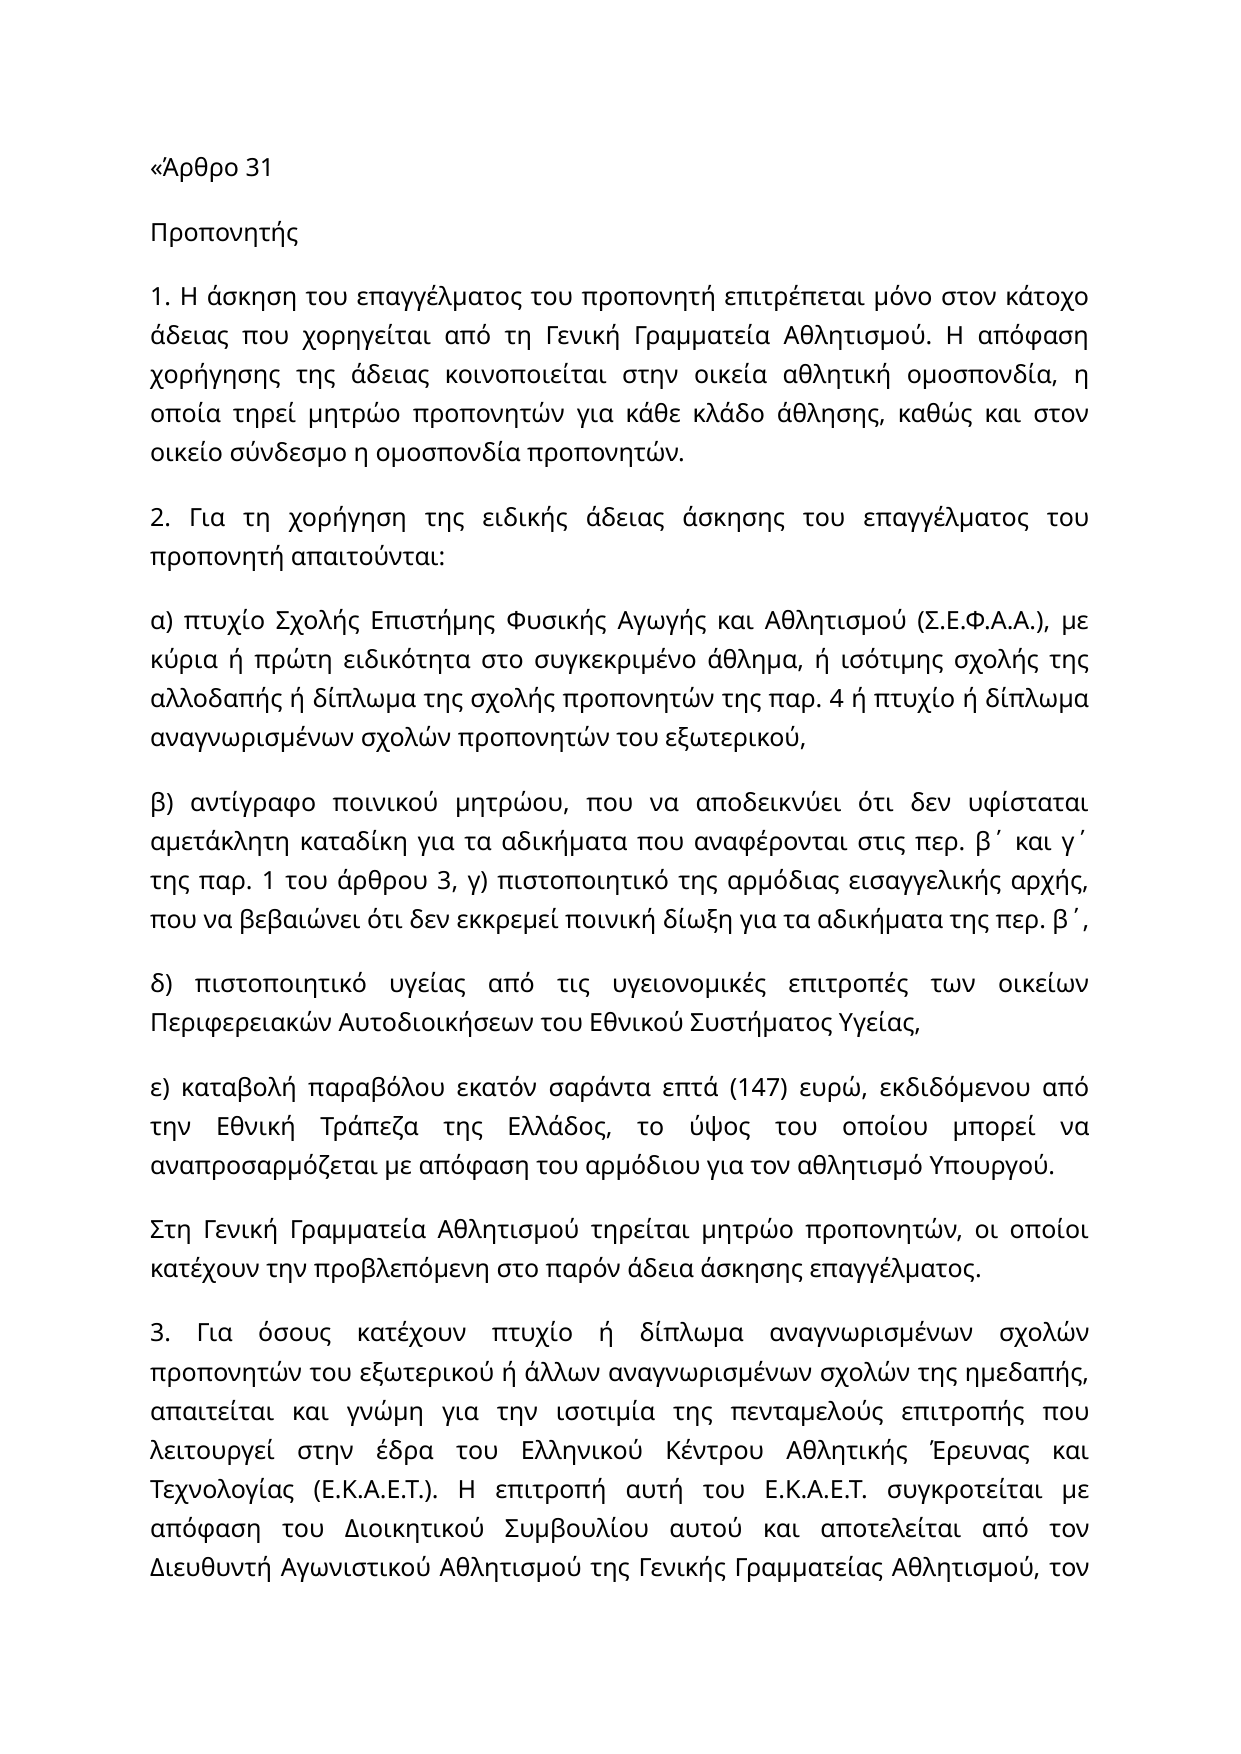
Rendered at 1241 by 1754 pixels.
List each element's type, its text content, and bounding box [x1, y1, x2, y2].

text 2. Για τη χορήγηση της ειδικής άδειας άσκησης του επαγγέλματος του προπονητή απαιτούνται: [150, 499, 1090, 572]
text β) αντίγραφο ποινικού μητρώου, που να αποδεικνύει ότι δεν υφίσταται αμετάκλητη καταδίκη για τα αδικήματα που αναφέρονται στις περ. β΄ και γ΄ της παρ. 1 του άρθρου 3, γ) πιστοποιητικό της αρμόδιας εισαγγελικής αρχής, που να βεβαιώνει ότι δεν εκκρεμεί ποινική δίωξη για τα αδικήματα της περ. β΄, [150, 784, 1090, 936]
text 3. Για όσους κατέχουν πτυχίο ή δίπλωμα αναγνωρισμένων σχολών προπονητών του εξωτερικού ή άλλων αναγνωρισμένων σχολών της ημεδαπής, απαιτείται και γνώμη για την ισοτιμία της πενταμελούς επιτροπής που λειτουργεί στην έδρα του Ελληνικού Κέντρου Αθλητικής Έρευνας και Τεχνολογίας (Ε.Κ.Α.Ε.Τ.). Η επιτροπή αυτή του Ε.Κ.Α.Ε.Τ. συγκροτείται με απόφαση του Διοικητικού Συμβουλίου αυτού και αποτελείται από τον Διευθυντή Αγωνιστικού Αθλητισμού της Γενικής Γραμματείας Αθλητισμού, τον [150, 1315, 1090, 1584]
text ε) καταβολή παραβόλου εκατόν σαράντα επτά (147) ευρώ, εκδιδόμενου από την Εθνική Τράπεζα της Ελλάδος, το ύψος του οποίου μπορεί να αναπροσαρμόζεται με απόφαση του αρμόδιου για τον αθλητισμό Υπουργού. [150, 1069, 1090, 1182]
text «Άρθρο 31 [150, 150, 1090, 184]
text δ) πιστοποιητικό υγείας από τις υγειονομικές επιτροπές των οικείων Περιφερειακών Αυτοδιοικήσεων του Εθνικού Συστήματος Υγείας, [150, 966, 1090, 1039]
text 1. Η άσκηση του επαγγέλματος του προπονητή επιτρέπεται μόνο στον κάτοχο άδειας που χορηγείται από τη Γενική Γραμματεία Αθλητισμού. Η απόφαση χορήγησης της άδειας κοινοποιείται στην οικεία αθλητική ομοσπονδία, η οποία τηρεί μητρώο προπονητών για κάθε κλάδο άθλησης, καθώς και στον οικείο σύνδεσμο η ομοσπονδία προπονητών. [150, 278, 1090, 469]
text Στη Γενική Γραμματεία Αθλητισμού τηρείται μητρώο προπονητών, οι οποίοι κατέχουν την προβλεπόμενη στο παρόν άδεια άσκησης επαγγέλματος. [150, 1212, 1090, 1285]
text Προπονητής [150, 214, 1090, 248]
text α) πτυχίο Σχολής Επιστήμης Φυσικής Αγωγής και Αθλητισμού (Σ.Ε.Φ.Α.Α.), με κύρια ή πρώτη ειδικότητα στο συγκεκριμένο άθλημα, ή ισότιμης σχολής της αλλοδαπής ή δίπλωμα της σχολής προπονητών της παρ. 4 ή πτυχίο ή δίπλωμα αναγνωρισμένων σχολών προπονητών του εξωτερικού, [150, 602, 1090, 754]
